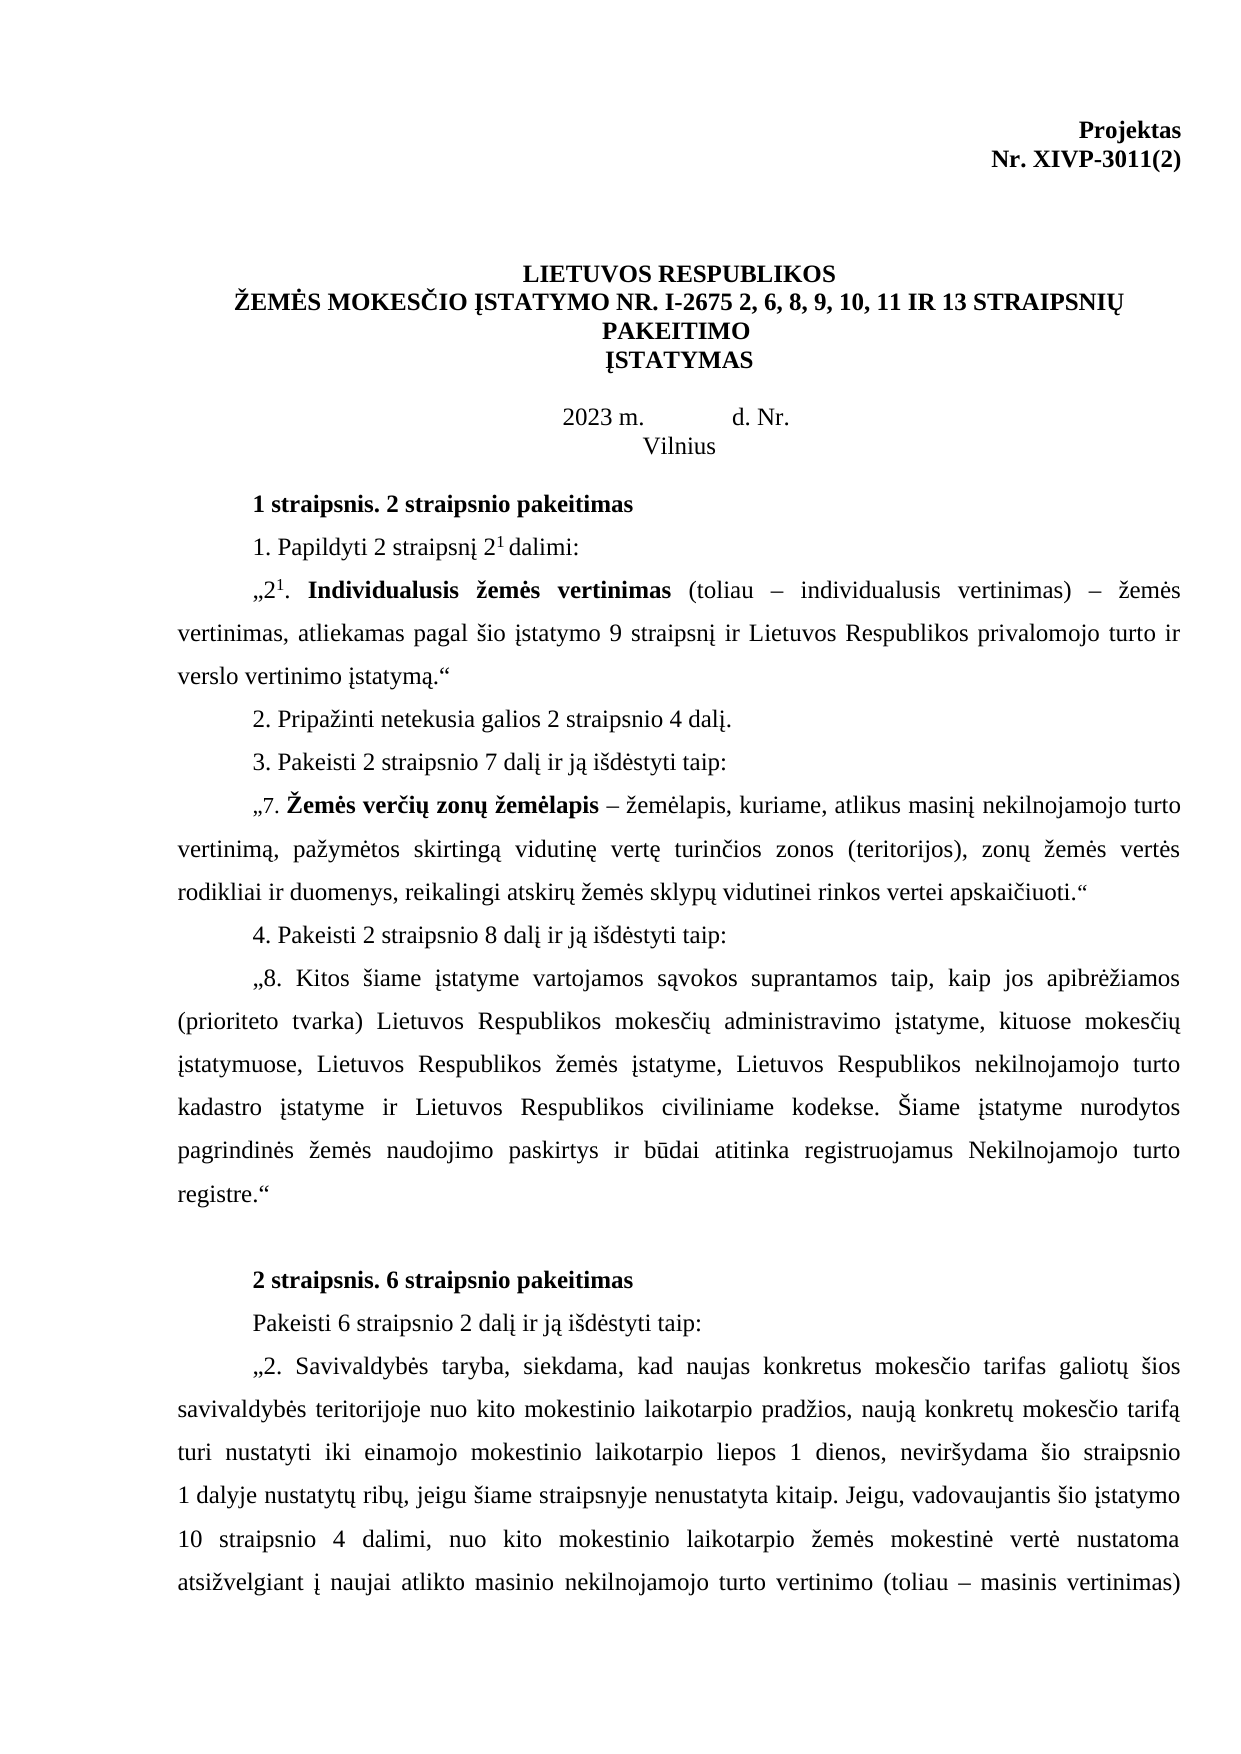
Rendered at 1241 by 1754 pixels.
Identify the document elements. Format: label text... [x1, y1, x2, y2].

text „2. Savivaldybės taryba, siekdama, kad naujas konkretus mokesčio tarifas galiotų šios savivaldybės teritorijoje nuo kito mokestinio laikotarpio pradžios, naują konkretų mokesčio tarifą turi nustatyti iki einamojo mokestinio laikotarpio liepos 1 dienos, neviršydama šio straipsnio 1 dalyje nustatytų ribų, jeigu šiame straipsnyje nenustatyta kitaip. Jeigu, vadovaujantis šio įstatymo 10 straipsnio 4 dalimi, nuo kito mokestinio laikotarpio žemės mokestinė vertė nustatoma atsižvelgiant į naujai atlikto masinio nekilnojamojo turto vertinimo (toliau – masinis vertinimas) [177, 1351, 1181, 1596]
text Vilnius [177, 431, 1181, 460]
text Nr. XIVP-3011(2) [901, 144, 1181, 172]
text 1. Papildyti 2 straipsnį 21 dalimi: [252, 532, 1181, 561]
text ŽEMĖS MOKESČIO ĮSTATYMO NR. i-2675 2, 6, 8, 9, 10, 11 IR 13 STRAIPSNIŲ PAKEITIMO [177, 287, 1181, 345]
text 2023 m. d. Nr. [177, 402, 1181, 431]
text 4. Pakeisti 2 straipsnio 8 dalį ir ją išdėstyti taip: [177, 920, 1181, 949]
text „8. Kitos šiame įstatyme vartojamos sąvokos suprantamos taip, kaip jos apibrėžiamos (prioriteto tvarka) Lietuvos Respublikos mokesčių administravimo įstatyme, kituose mokesčių įstatymuose, Lietuvos Respublikos žemės įstatyme, Lietuvos Respublikos nekilnojamojo turto kadastro įstatyme ir Lietuvos Respublikos civiliniame kodekse. Šiame įstatyme nurodytos pagrindinės žemės naudojimo paskirtys ir būdai atitinka registruojamus Nekilnojamojo turto registre.“ [177, 963, 1181, 1207]
text 3. Pakeisti 2 straipsnio 7 dalį ir ją išdėstyti taip: [177, 747, 1181, 776]
text 1 straipsnis. 2 straipsnio pakeitimas [177, 489, 1181, 517]
text 2. Pripažinti netekusia galios 2 straipsnio 4 dalį. [177, 704, 1181, 733]
text 2 straipsnis. 6 straipsnio pakeitimas [177, 1265, 1181, 1294]
text Projektas [901, 115, 1181, 144]
text „21. Individualusis žemės vertinimas (toliau – individualusis vertinimas) – žemės vertinimas, atliekamas pagal šio įstatymo 9 straipsnį ir Lietuvos Respublikos privalomojo turto ir verslo vertinimo įstatymą.“ [177, 575, 1181, 690]
text „7. Žemės verčių zonų žemėlapis – žemėlapis, kuriame, atlikus masinį nekilnojamojo turto vertinimą, pažymėtos skirtingą vidutinę vertę turinčios zonos (teritorijos), zonų žemės vertės rodikliai ir duomenys, reikalingi atskirų žemės sklypų vidutinei rinkos vertei apskaičiuoti.“ [177, 791, 1181, 906]
text Pakeisti 6 straipsnio 2 dalį ir ją išdėstyti taip: [177, 1308, 1181, 1337]
text ĮSTATYMAS [177, 345, 1181, 374]
text LIETUVOS RESPUBLIKOS [177, 259, 1181, 287]
